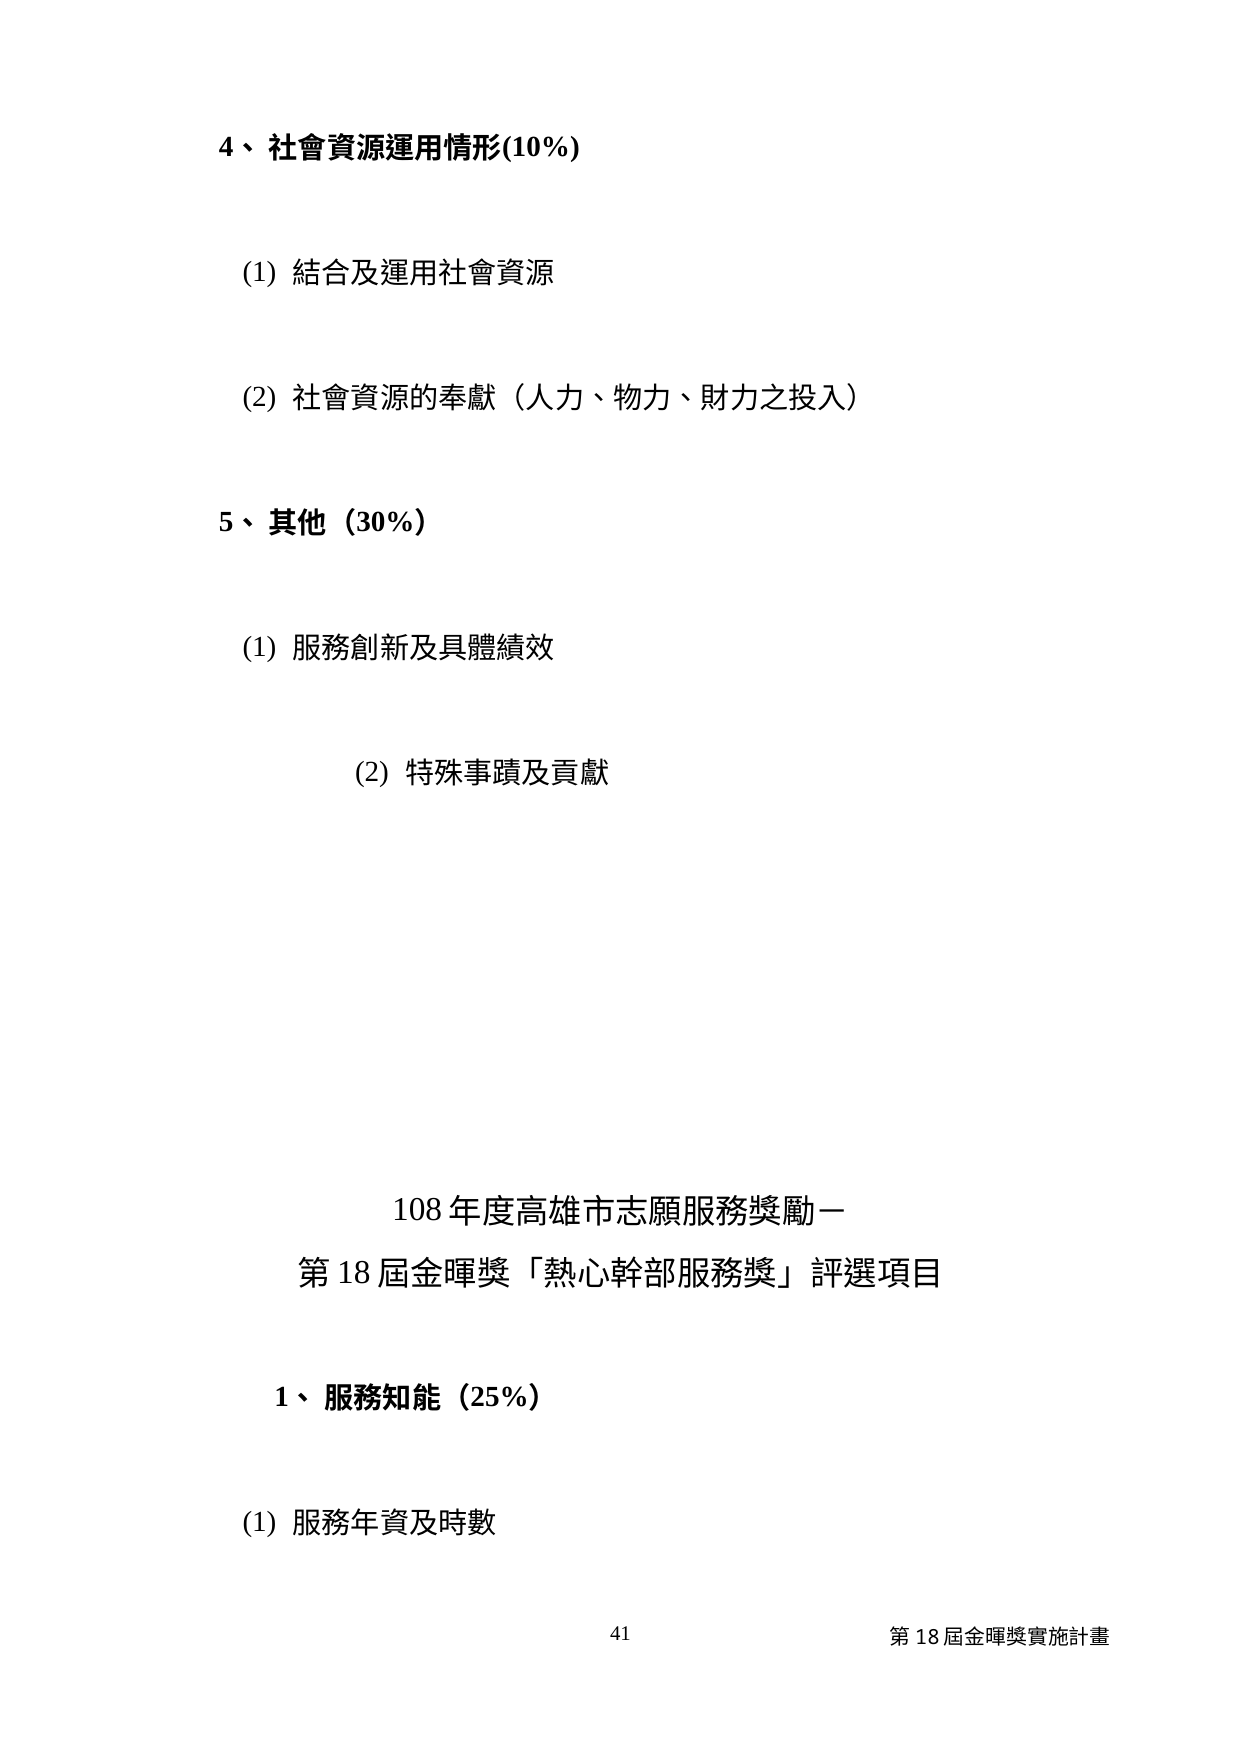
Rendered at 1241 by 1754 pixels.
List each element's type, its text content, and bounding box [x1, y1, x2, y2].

list 社會資源的奉獻（人力、物力、財力之投入） [242, 354, 1110, 417]
list 服務知能（25%） [274, 1354, 1110, 1417]
list 結合及運用社會資源 [242, 229, 1110, 292]
list 其他（30%） [218, 479, 1110, 542]
text 第18屆金暉獎「熱心幹部服務獎」評選項目 [130, 1229, 1110, 1292]
list 服務創新及具體績效 [242, 604, 1110, 667]
list 服務年資及時數 [242, 1479, 1110, 1542]
list 社會資源運用情形(10%) [218, 104, 1110, 167]
list 特殊事蹟及貢獻 [242, 729, 1110, 792]
text 108年度高雄市志願服務獎勵－ [130, 1167, 1110, 1229]
